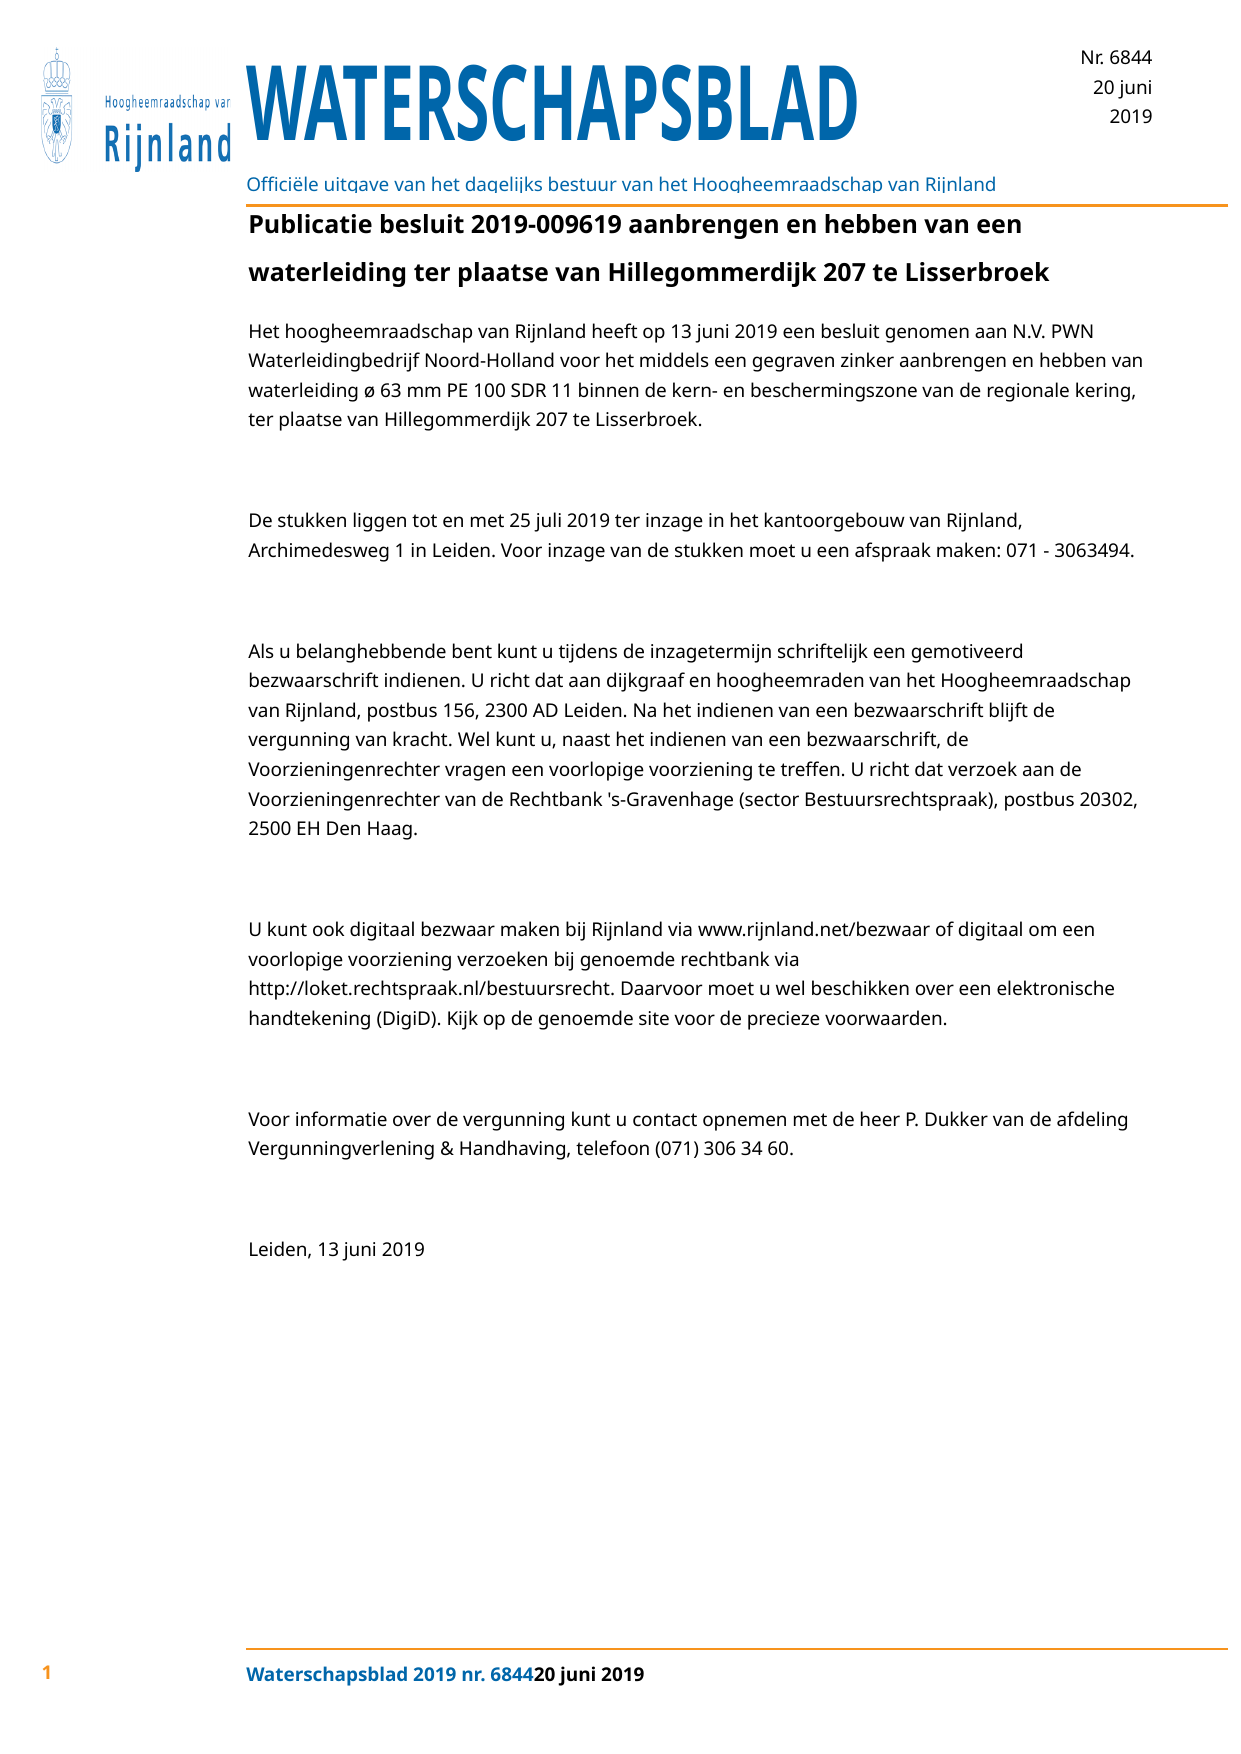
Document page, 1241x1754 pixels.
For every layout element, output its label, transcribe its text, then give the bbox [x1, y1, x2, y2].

text De stukken liggen tot en met 25 juli 2019 ter inzage in het kantoorgebouw van Rijnland, Archimedesweg 1 in Leiden. Voor inzage van de stukken moet u een afspraak maken: 071 - 3063494. [248, 507, 1152, 563]
text U kunt ook digitaal bezwaar maken bij Rijnland via www.rijnland.net/bezwaar of digitaal om een voorlopige voorziening verzoeken bij genoemde rechtbank via http://loket.rechtspraak.nl/bestuursrecht. Daarvoor moet u wel beschikken over een elektronische handtekening (DigiD). Kijk op de genoemde site voor de precieze voorwaarden. [248, 916, 1152, 1031]
text Voor informatie over de vergunning kunt u contact opnemen met de heer P. Dukker van de afdeling Vergunningverlening & Handhaving, telefoon (071) 306 34 60. [248, 1106, 1152, 1161]
picture [41, 47, 231, 172]
text Publicatie besluit 2019-009619 aanbrengen en hebben van een waterleiding ter plaatse van Hillegommerdijk 207 te Lisserbroek [248, 207, 1152, 288]
text Leiden, 13 juni 2019 [248, 1236, 1152, 1262]
text Als u belanghebbende bent kunt u tijdens de inzagetermijn schriftelijk een gemotiveerd bezwaarschrift indienen. U richt dat aan dijkgraaf en hoogheemraden van het Hoogheemraadschap van Rijnland, postbus 156, 2300 AD Leiden. Na het indienen van een bezwaarschrift blijft de vergunning van kracht. Wel kunt u, naast het indienen van een bezwaarschrift, de Voorzieningenrechter vragen een voorlopige voorziening te treffen. U richt dat verzoek aan de Voorzieningenrechter van de Rechtbank 's-Gravenhage (sector Bestuursrechtspraak), postbus 20302, 2500 EH Den Haag. [248, 638, 1152, 841]
text Het hoogheemraadschap van Rijnland heeft op 13 juni 2019 een besluit genomen aan N.V. PWN Waterleidingbedrijf Noord-Holland voor het middels een gegraven zinker aanbrengen en hebben van waterleiding ø 63 mm PE 100 SDR 11 binnen de kern- en beschermingszone van de regionale kering, ter plaatse van Hillegommerdijk 207 te Lisserbroek. [248, 318, 1152, 432]
